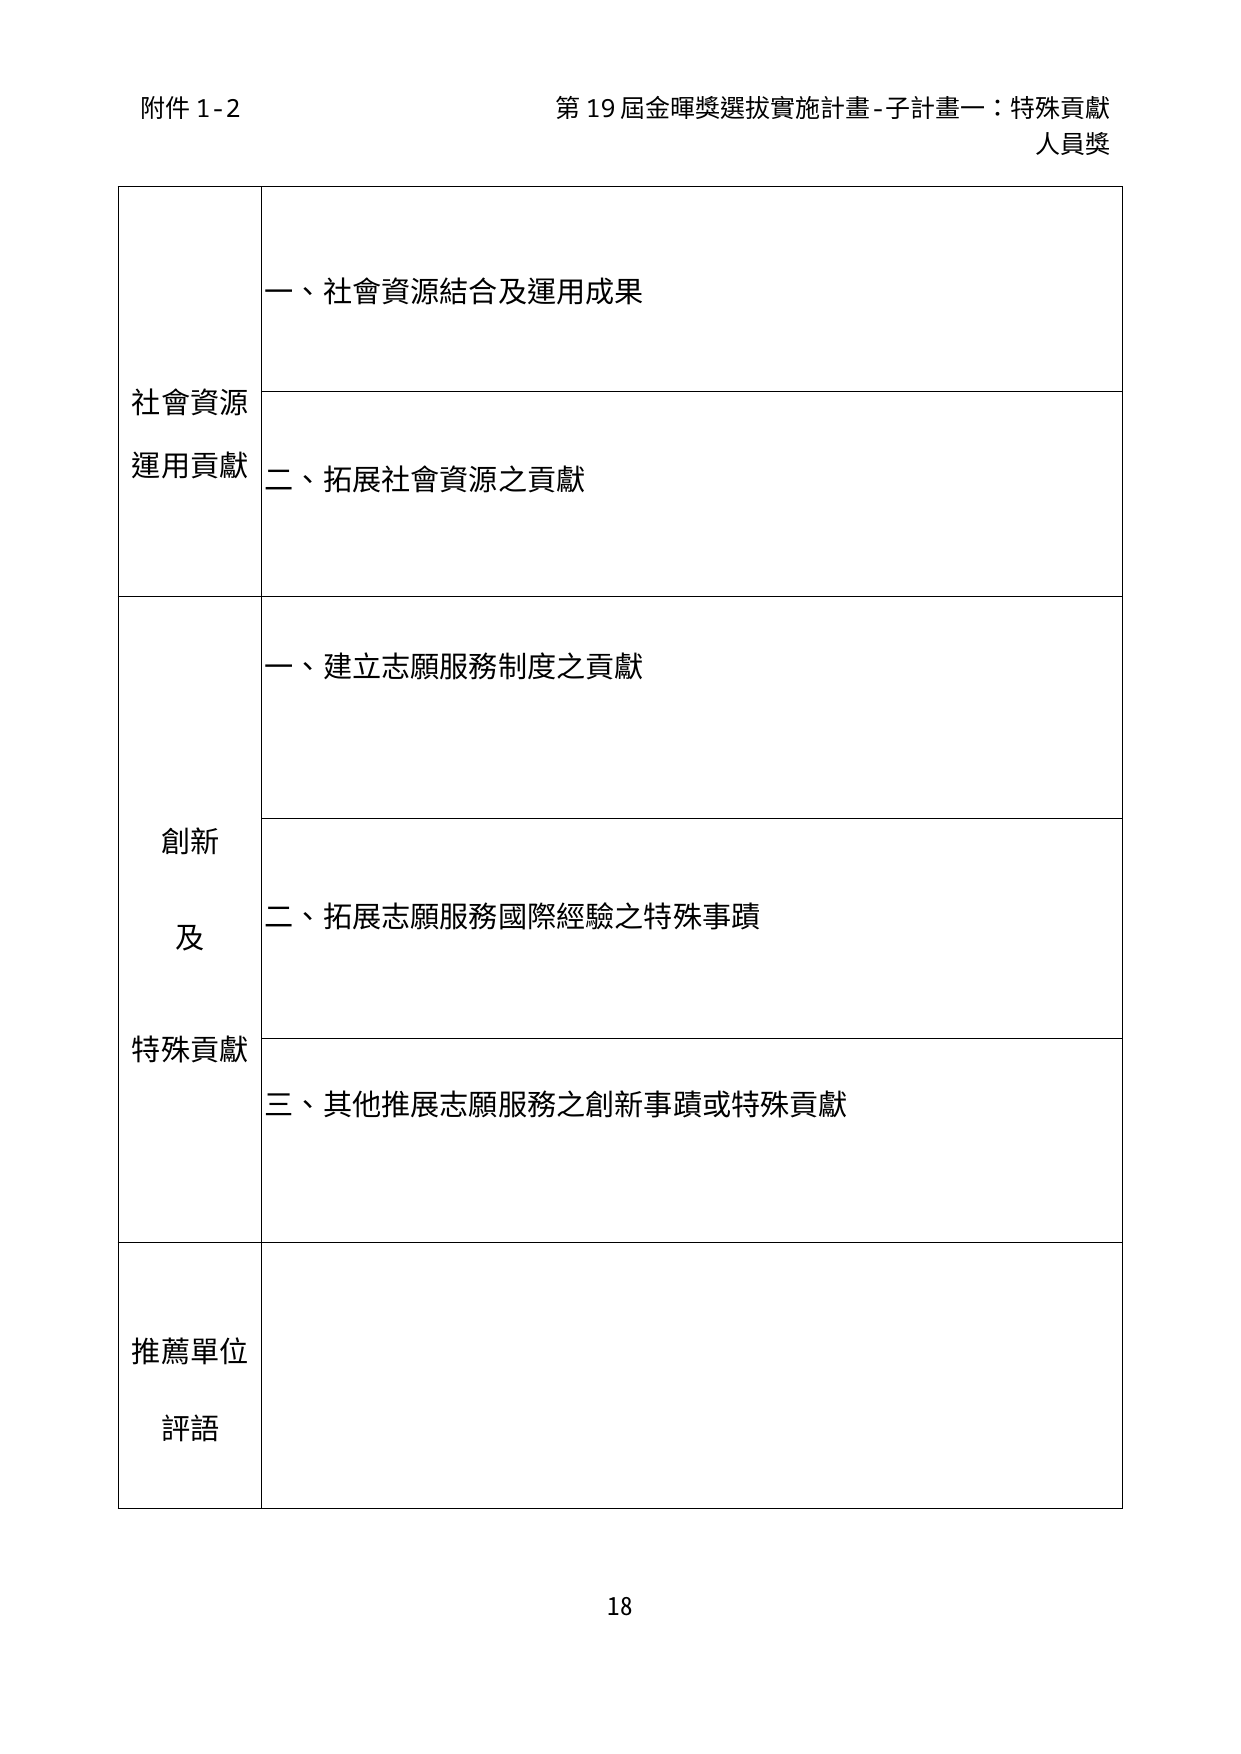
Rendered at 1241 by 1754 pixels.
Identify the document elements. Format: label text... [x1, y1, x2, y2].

table_cell 社會資源運用貢獻 [119, 187, 261, 596]
table_cell 一、建立志願服務制度之貢獻 [262, 597, 1122, 818]
table_cell 三、其他推展志願服務之創新事蹟或特殊貢獻 [262, 1039, 1122, 1242]
table_cell 創新 及 特殊貢獻 [119, 597, 261, 1242]
table_cell [262, 1243, 1122, 1507]
table_cell 二、拓展志願服務國際經驗之特殊事蹟 [262, 819, 1122, 1037]
table_cell 推薦單位 評語 [119, 1243, 261, 1507]
table_cell 二、拓展社會資源之貢獻 [262, 392, 1122, 596]
table_cell 一、社會資源結合及運用成果 [262, 187, 1122, 391]
